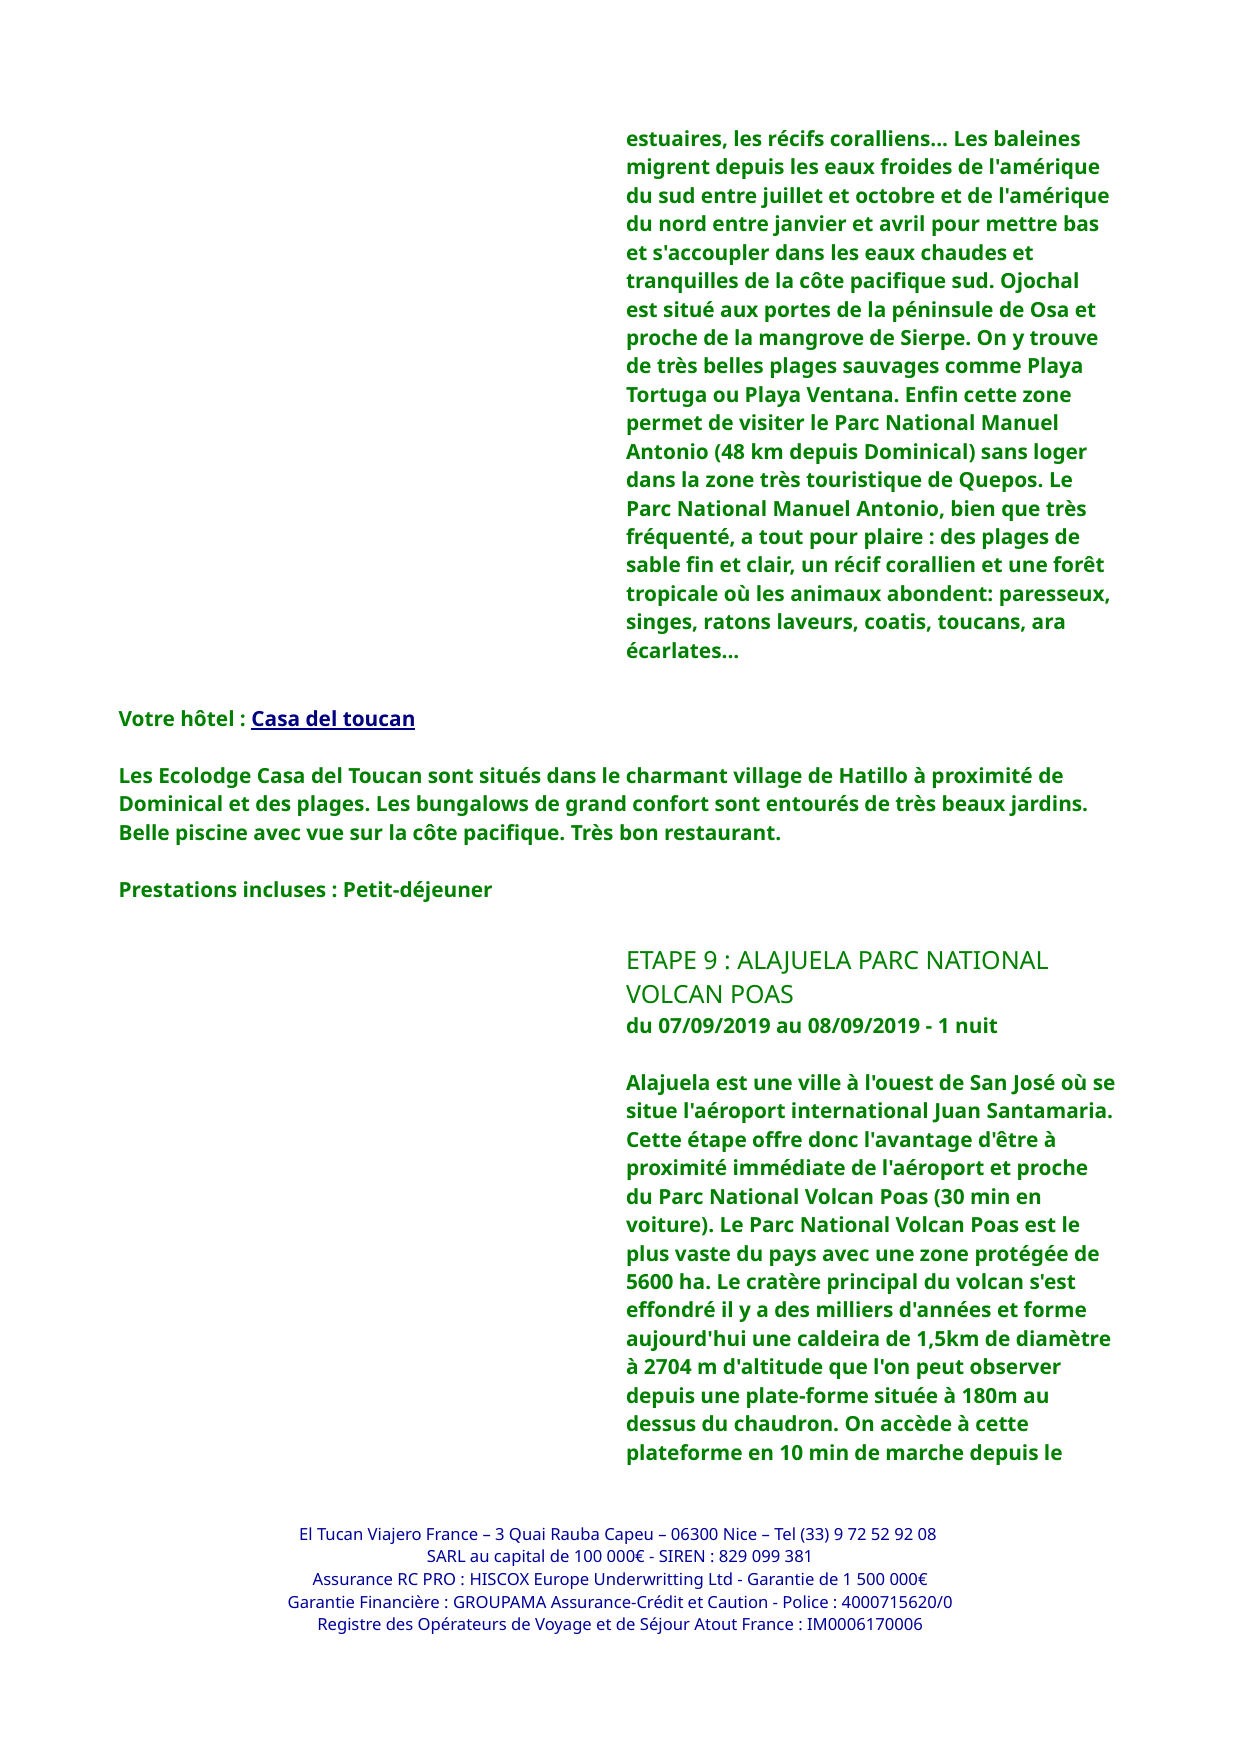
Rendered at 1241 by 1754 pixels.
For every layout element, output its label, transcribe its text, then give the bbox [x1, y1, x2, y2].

text Les Ecolodge Casa del Toucan sont situés dans le charmant village de Hatillo à proximité de Dominical et des plages. Les bungalows de grand confort sont entourés de très beaux jardins. Belle piscine avec vue sur la côte pacifique. Très bon restaurant. [118, 761, 1122, 846]
text Prestations incluses : Petit-déjeuner [118, 875, 1122, 903]
table_header [118, 937, 620, 1472]
text Votre hôtel : Casa del toucan [118, 704, 1122, 733]
table_header ETAPE 9 : ALAJUELA PARC NATIONAL VOLCAN POAS du 07/09/2019 au 08/09/2019 - 1 nuit Alajuela est une ville à l'ouest de San José où se situe l'aéroport international Juan Santamaria. Cette étape offre donc l'avantage d'être à proximité immédiate de l'aéroport et proche du Parc National Volcan Poas (30 min en voiture). Le Parc National Volcan Poas est le plus vaste du pays avec une zone protégée de 5600 ha. Le cratère principal du volcan s'est effondré il y a des milliers d'années et forme aujourd'hui une caldeira de 1,5km de diamètre à 2704 m d'altitude que l'on peut observer depuis une plate-forme située à 180m au dessus du chaudron. On accède à cette plateforme en 10 min de marche depuis le [620, 937, 1122, 1472]
table_header estuaires, les récifs coralliens... Les baleines migrent depuis les eaux froides de l'amérique du sud entre juillet et octobre et de l'amérique du nord entre janvier et avril pour mettre bas et s'accoupler dans les eaux chaudes et tranquilles de la côte pacifique sud. Ojochal est situé aux portes de la péninsule de Osa et proche de la mangrove de Sierpe. On y trouve de très belles plages sauvages comme Playa Tortuga ou Playa Ventana. Enfin cette zone permet de visiter le Parc National Manuel Antonio (48 km depuis Dominical) sans loger dans la zone très touristique de Quepos. Le Parc National Manuel Antonio, bien que très fréquenté, a tout pour plaire : des plages de sable fin et clair, un récif corallien et une forêt tropicale où les animaux abondent: paresseux, singes, ratons laveurs, coatis, toucans, ara écarlates... [620, 118, 1122, 670]
table_header [118, 118, 620, 670]
